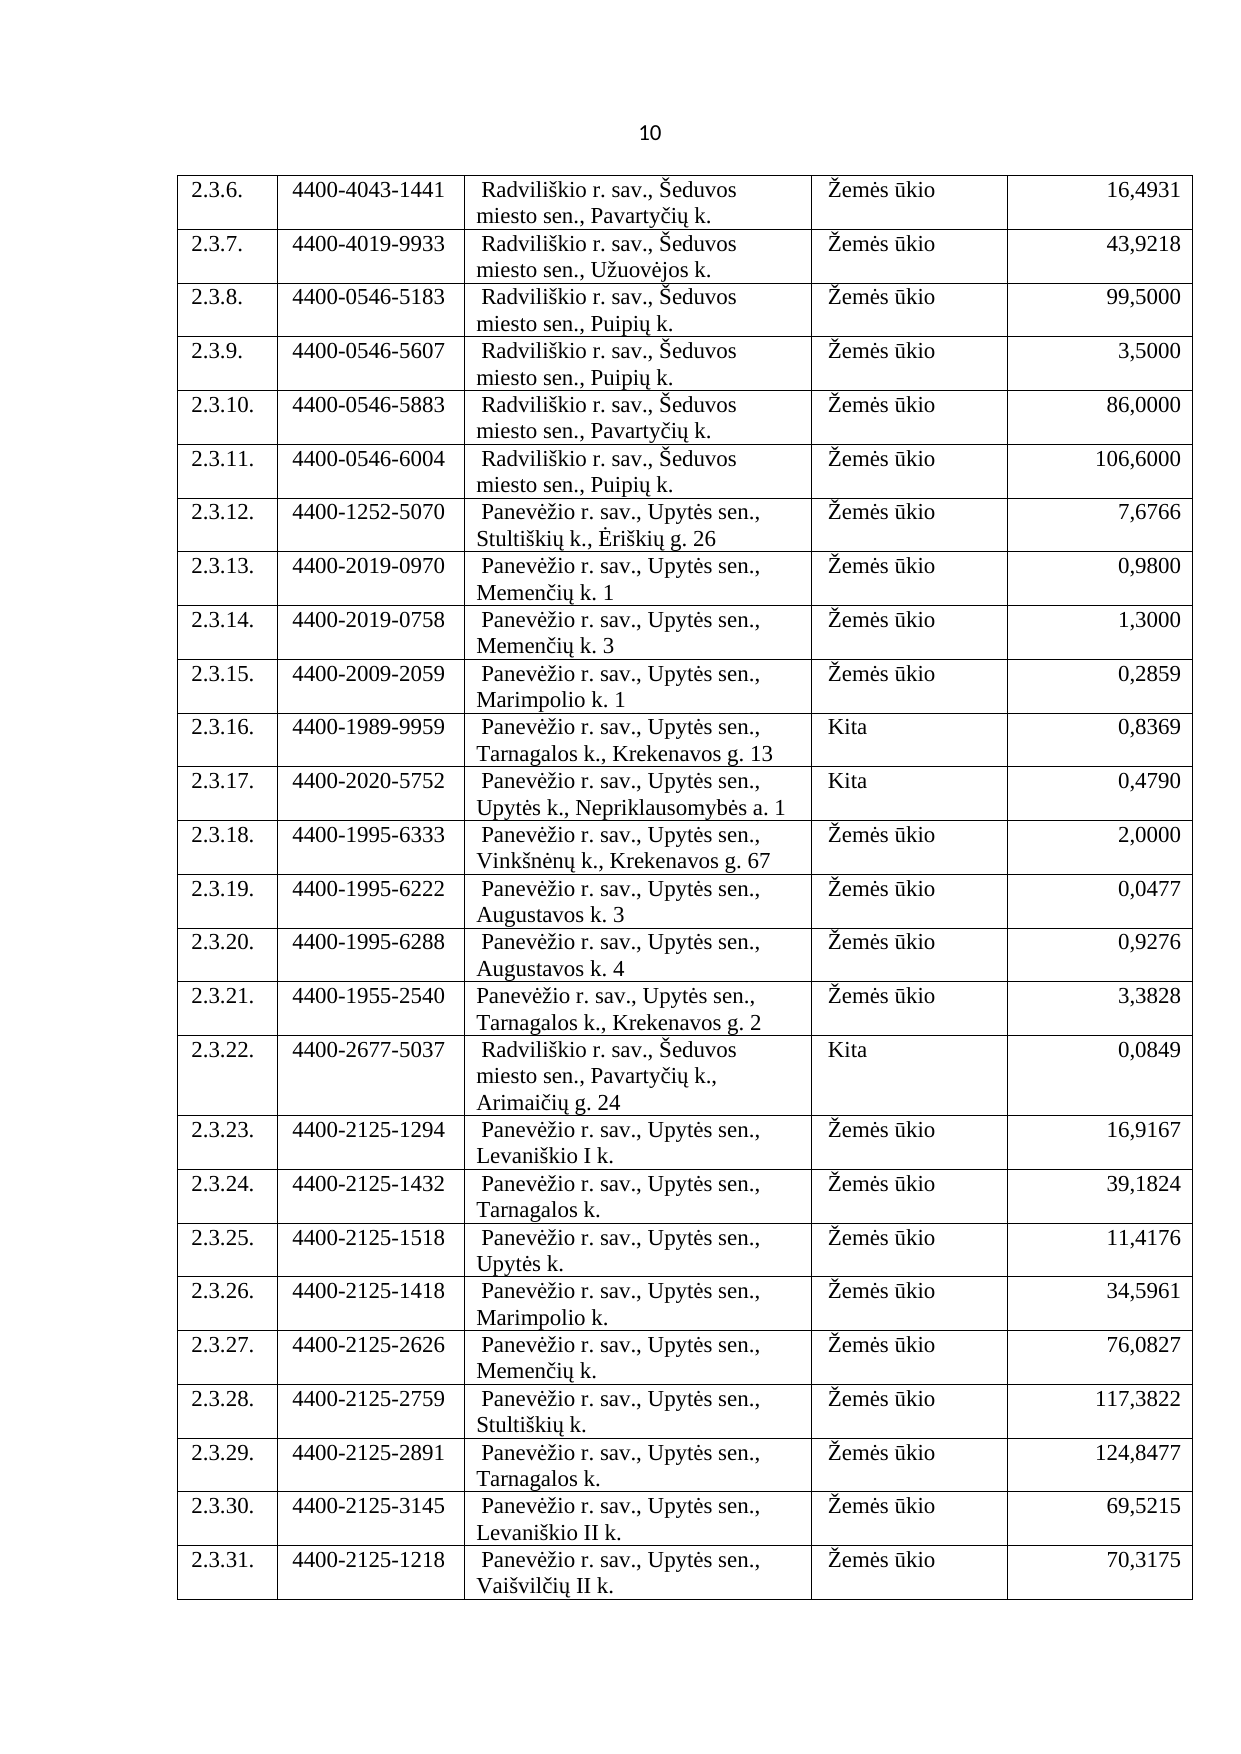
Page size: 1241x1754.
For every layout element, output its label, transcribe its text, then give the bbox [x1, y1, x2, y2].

table_cell 2.3.23. [178, 1116, 277, 1169]
table_cell 2.3.25. [178, 1224, 277, 1276]
table_cell 3,5000 [1008, 337, 1192, 390]
table_cell 0,0849 [1008, 1036, 1192, 1115]
table_cell Žemės ūkio [812, 1331, 1007, 1384]
table_cell Panevėžio r. sav., Upytės sen., Upytės k. [465, 1224, 811, 1276]
table_cell 2.3.30. [178, 1492, 277, 1545]
table_cell 4400-1955-2540 [278, 982, 464, 1035]
table_cell Žemės ūkio [812, 660, 1007, 712]
table_cell Panevėžio r. sav., Upytės sen., Tarnagalos k. [465, 1439, 811, 1491]
table_cell Panevėžio r. sav., Upytės sen., Tarnagalos k. [465, 1170, 811, 1222]
table_cell 2.3.27. [178, 1331, 277, 1384]
table_cell 4400-1995-6288 [278, 929, 464, 981]
table_cell Panevėžio r. sav., Upytės sen., Upytės k., Nepriklausomybės a. 1 [465, 767, 811, 820]
table_cell 2.3.7. [178, 230, 277, 282]
table_cell Žemės ūkio [812, 391, 1007, 444]
table_cell Panevėžio r. sav., Upytės sen., Levaniškio I k. [465, 1116, 811, 1169]
table_cell Žemės ūkio [812, 284, 1007, 336]
table_cell Panevėžio r. sav., Upytės sen., Stultiškių k., Ėriškių g. 26 [465, 499, 811, 551]
table_cell 4400-2125-1294 [278, 1116, 464, 1169]
table_cell 43,9218 [1008, 230, 1192, 282]
table_cell 0,4790 [1008, 767, 1192, 820]
table_cell 16,4931 [1008, 176, 1192, 229]
table_cell Žemės ūkio [812, 929, 1007, 981]
table_cell 7,6766 [1008, 499, 1192, 551]
table_cell 4400-2125-2626 [278, 1331, 464, 1384]
table_cell 2.3.29. [178, 1439, 277, 1491]
table_cell Žemės ūkio [812, 552, 1007, 605]
table_cell 2.3.6. [178, 176, 277, 229]
table_cell Panevėžio r. sav., Upytės sen., Tarnagalos k., Krekenavos g. 2 [465, 982, 811, 1035]
table_cell 2.3.8. [178, 284, 277, 336]
table_cell 2.3.19. [178, 875, 277, 927]
table_cell Žemės ūkio [812, 1546, 1007, 1599]
table_cell Panevėžio r. sav., Upytės sen., Augustavos k. 3 [465, 875, 811, 927]
table_cell 4400-1995-6222 [278, 875, 464, 927]
table_cell Radviliškio r. sav., Šeduvos miesto sen., Puipių k. [465, 284, 811, 336]
table_cell 0,9800 [1008, 552, 1192, 605]
table_cell 0,0477 [1008, 875, 1192, 927]
table_cell 4400-1989-9959 [278, 714, 464, 766]
table_cell 2.3.10. [178, 391, 277, 444]
table_cell 2.3.31. [178, 1546, 277, 1599]
table_cell 2.3.9. [178, 337, 277, 390]
table_cell 2.3.12. [178, 499, 277, 551]
table_cell Žemės ūkio [812, 1170, 1007, 1222]
table_cell 4400-2019-0970 [278, 552, 464, 605]
table_cell 4400-2125-1432 [278, 1170, 464, 1222]
table_cell Žemės ūkio [812, 606, 1007, 659]
table_cell Žemės ūkio [812, 1277, 1007, 1330]
table_cell 2,0000 [1008, 821, 1192, 874]
table_cell Žemės ūkio [812, 1116, 1007, 1169]
table_cell 11,4176 [1008, 1224, 1192, 1276]
table_cell 39,1824 [1008, 1170, 1192, 1222]
table_cell 1,3000 [1008, 606, 1192, 659]
table_cell Žemės ūkio [812, 1492, 1007, 1545]
table_cell Žemės ūkio [812, 982, 1007, 1035]
table_cell 106,6000 [1008, 445, 1192, 497]
table_cell 4400-1252-5070 [278, 499, 464, 551]
table_cell 4400-0546-6004 [278, 445, 464, 497]
table_cell 2.3.28. [178, 1385, 277, 1437]
table_cell Žemės ūkio [812, 1224, 1007, 1276]
table_cell 4400-2125-2759 [278, 1385, 464, 1437]
table_cell 4400-2009-2059 [278, 660, 464, 712]
table_cell Kita [812, 714, 1007, 766]
table_cell Panevėžio r. sav., Upytės sen., Vaišvilčių II k. [465, 1546, 811, 1599]
table_cell Radviliškio r. sav., Šeduvos miesto sen., Puipių k. [465, 445, 811, 497]
table_cell 2.3.18. [178, 821, 277, 874]
table_cell Panevėžio r. sav., Upytės sen., Memenčių k. 3 [465, 606, 811, 659]
table_cell 4400-2125-3145 [278, 1492, 464, 1545]
table_cell Žemės ūkio [812, 1439, 1007, 1491]
table_cell 124,8477 [1008, 1439, 1192, 1491]
table_cell 2.3.11. [178, 445, 277, 497]
table_cell Panevėžio r. sav., Upytės sen., Marimpolio k. 1 [465, 660, 811, 712]
table_cell 99,5000 [1008, 284, 1192, 336]
table_cell 4400-2019-0758 [278, 606, 464, 659]
table_cell 2.3.14. [178, 606, 277, 659]
table_cell 3,3828 [1008, 982, 1192, 1035]
table_cell 4400-2020-5752 [278, 767, 464, 820]
table_cell Panevėžio r. sav., Upytės sen., Vinkšnėnų k., Krekenavos g. 67 [465, 821, 811, 874]
table_cell Panevėžio r. sav., Upytės sen., Memenčių k. [465, 1331, 811, 1384]
table_cell Žemės ūkio [812, 230, 1007, 282]
table_cell 86,0000 [1008, 391, 1192, 444]
table_cell 4400-2125-1518 [278, 1224, 464, 1276]
table_cell 69,5215 [1008, 1492, 1192, 1545]
table_cell Kita [812, 767, 1007, 820]
table_cell Žemės ūkio [812, 176, 1007, 229]
table_cell Radviliškio r. sav., Šeduvos miesto sen., Pavartyčių k. [465, 176, 811, 229]
table_cell 0,2859 [1008, 660, 1192, 712]
table_cell 4400-2125-2891 [278, 1439, 464, 1491]
table_cell 2.3.24. [178, 1170, 277, 1222]
table_cell 117,3822 [1008, 1385, 1192, 1437]
table_cell 34,5961 [1008, 1277, 1192, 1330]
table_cell 0,9276 [1008, 929, 1192, 981]
table_cell 70,3175 [1008, 1546, 1192, 1599]
table_cell Panevėžio r. sav., Upytės sen., Stultiškių k. [465, 1385, 811, 1437]
table_cell Žemės ūkio [812, 821, 1007, 874]
table_cell 2.3.15. [178, 660, 277, 712]
table_cell Panevėžio r. sav., Upytės sen., Augustavos k. 4 [465, 929, 811, 981]
table_cell Žemės ūkio [812, 875, 1007, 927]
table_cell Radviliškio r. sav., Šeduvos miesto sen., Pavartyčių k. [465, 391, 811, 444]
table_cell 2.3.22. [178, 1036, 277, 1115]
table_cell 16,9167 [1008, 1116, 1192, 1169]
table_cell 4400-4019-9933 [278, 230, 464, 282]
table_cell Panevėžio r. sav., Upytės sen., Tarnagalos k., Krekenavos g. 13 [465, 714, 811, 766]
table_cell 4400-2125-1218 [278, 1546, 464, 1599]
table_cell 4400-0546-5183 [278, 284, 464, 336]
table_cell Žemės ūkio [812, 445, 1007, 497]
table_cell 2.3.17. [178, 767, 277, 820]
table_cell 4400-0546-5883 [278, 391, 464, 444]
table_cell 2.3.13. [178, 552, 277, 605]
table_cell 4400-2125-1418 [278, 1277, 464, 1330]
table_cell 4400-2677-5037 [278, 1036, 464, 1115]
table_cell 2.3.16. [178, 714, 277, 766]
table_cell 2.3.20. [178, 929, 277, 981]
table_cell Panevėžio r. sav., Upytės sen., Memenčių k. 1 [465, 552, 811, 605]
table_cell 2.3.26. [178, 1277, 277, 1330]
table_cell 4400-1995-6333 [278, 821, 464, 874]
table_cell Radviliškio r. sav., Šeduvos miesto sen., Puipių k. [465, 337, 811, 390]
table_cell 76,0827 [1008, 1331, 1192, 1384]
table_cell Panevėžio r. sav., Upytės sen., Marimpolio k. [465, 1277, 811, 1330]
table_cell 0,8369 [1008, 714, 1192, 766]
table_cell Žemės ūkio [812, 337, 1007, 390]
table_cell Žemės ūkio [812, 499, 1007, 551]
table_cell Radviliškio r. sav., Šeduvos miesto sen., Užuovėjos k. [465, 230, 811, 282]
table_cell Panevėžio r. sav., Upytės sen., Levaniškio II k. [465, 1492, 811, 1545]
table_cell Radviliškio r. sav., Šeduvos miesto sen., Pavartyčių k., Arimaičių g. 24 [465, 1036, 811, 1115]
table_cell Kita [812, 1036, 1007, 1115]
table_cell 4400-0546-5607 [278, 337, 464, 390]
table_cell Žemės ūkio [812, 1385, 1007, 1437]
table_cell 2.3.21. [178, 982, 277, 1035]
table_cell 4400-4043-1441 [278, 176, 464, 229]
